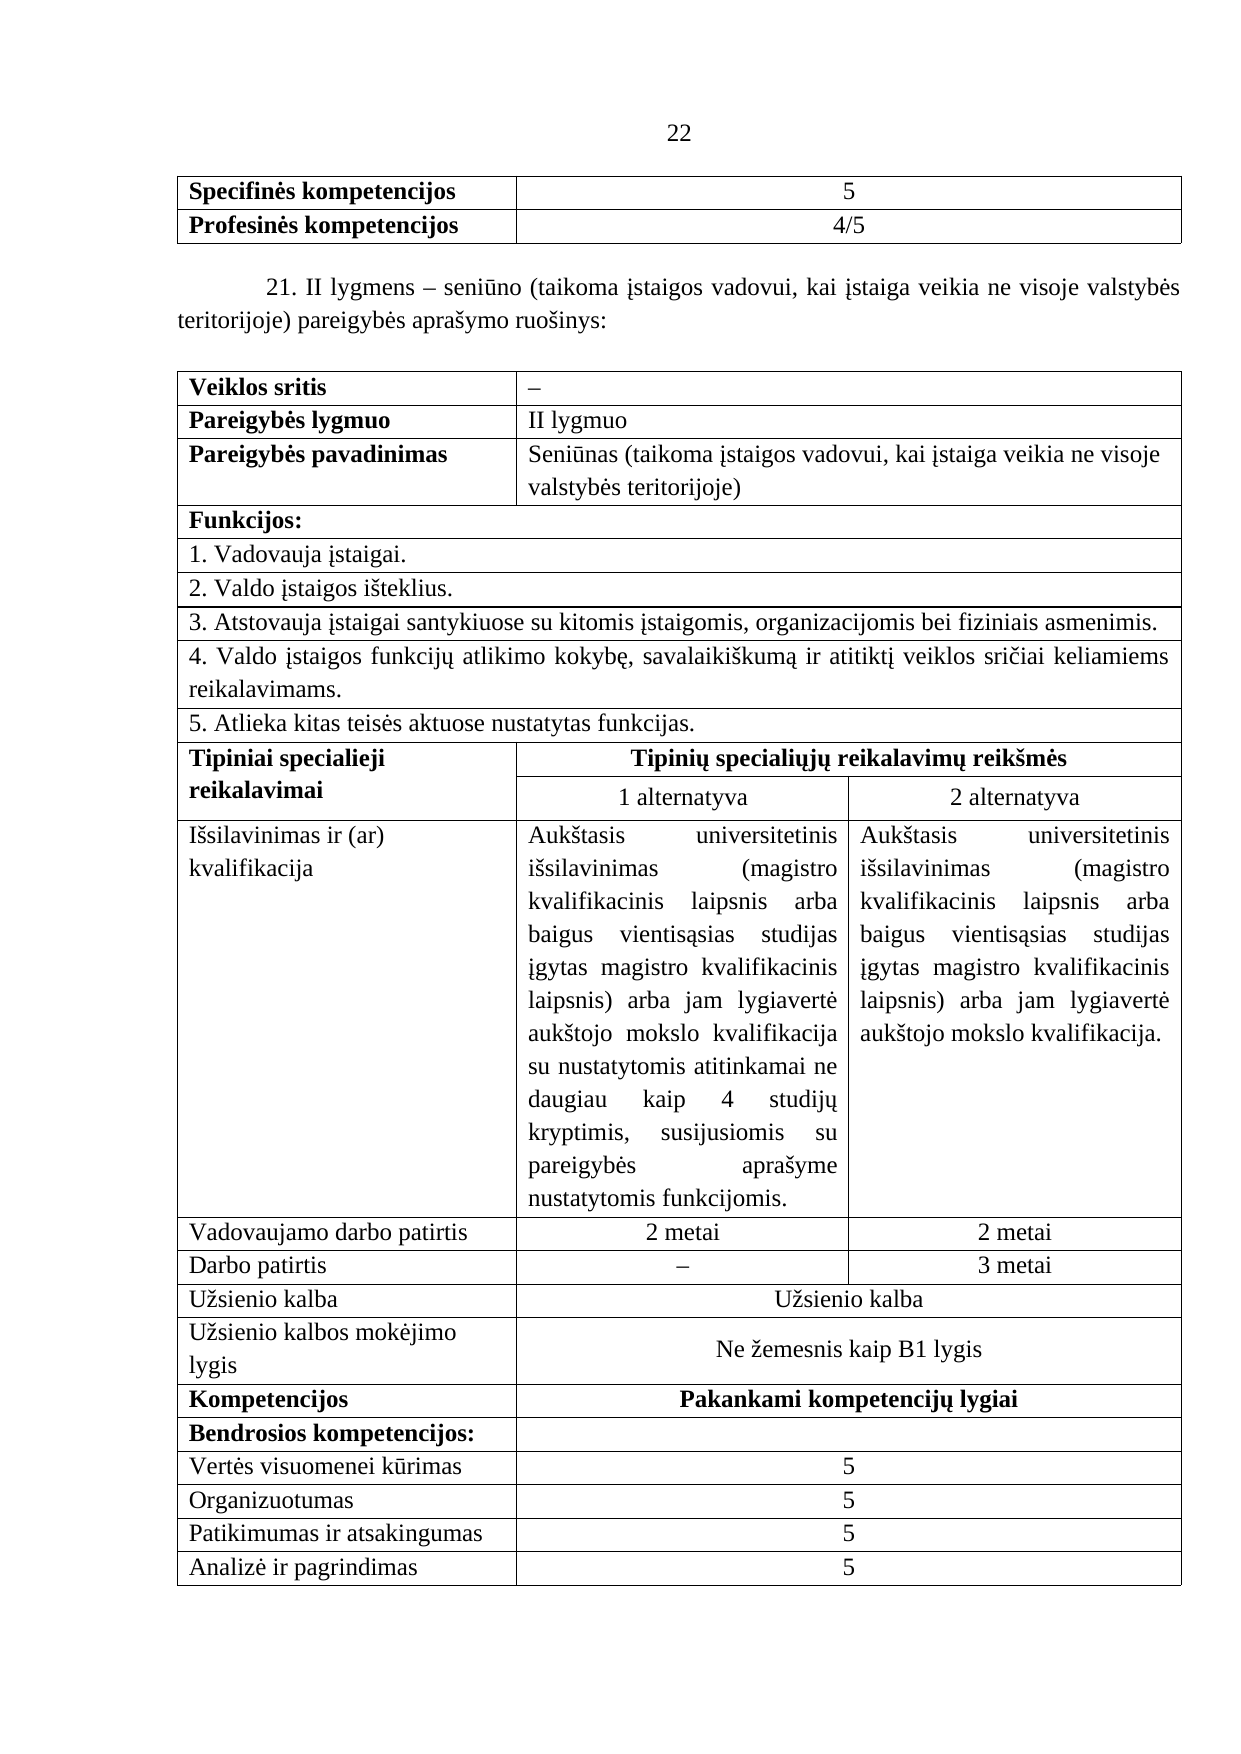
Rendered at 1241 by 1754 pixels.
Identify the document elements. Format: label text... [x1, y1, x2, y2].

table_cell Funkcijos: [178, 506, 1181, 538]
table_cell 5 [517, 1485, 1181, 1518]
table_cell 5. Atlieka kitas teisės aktuose nustatytas funkcijas. [178, 709, 1181, 742]
table_cell [517, 1418, 1181, 1451]
table_cell Kompetencijos [178, 1385, 516, 1417]
table_cell Specifinės kompetencijos [178, 177, 516, 209]
text 21. II lygmens – seniūno (taikoma įstaigos vadovui, kai įstaiga veikia ne visoje valstybės teritorijoje) pareigybės aprašymo ruošinys: [177, 272, 1181, 334]
table_cell Tipiniai specialieji reikalavimai [178, 743, 516, 819]
table_cell Seniūnas (taikoma įstaigos vadovui, kai įstaiga veikia ne visoje valstybės teritorijoje) [517, 439, 1181, 505]
table_cell 3. Atstovauja įstaigai santykiuose su kitomis įstaigomis, organizacijomis bei fiziniais asmenimis. [178, 608, 1181, 640]
table_cell Bendrosios kompetencijos: [178, 1418, 516, 1451]
table_cell Pareigybės pavadinimas [178, 439, 516, 505]
table_cell 4/5 [517, 210, 1181, 243]
table_cell Pareigybės lygmuo [178, 406, 516, 438]
table_cell Ne žemesnis kaip B1 lygis [517, 1318, 1181, 1383]
table_cell 1. Vadovauja įstaigai. [178, 539, 1181, 572]
table_header Veiklos sritis [178, 372, 516, 404]
table_header – [517, 372, 1181, 404]
table_cell – [517, 1251, 848, 1283]
table_cell 4. Valdo įstaigos funkcijų atlikimo kokybę, savalaikiškumą ir atitiktį veiklos sričiai keliamiems reikalavimams. [178, 641, 1181, 707]
table_cell 2 alternatyva [849, 777, 1181, 819]
table_cell 3 metai [849, 1251, 1181, 1283]
table_cell Profesinės kompetencijos [178, 210, 516, 243]
table_cell 5 [517, 1452, 1181, 1484]
table_cell Užsienio kalba [517, 1285, 1181, 1317]
table_cell II lygmuo [517, 406, 1181, 438]
table_cell Vadovaujamo darbo patirtis [178, 1218, 516, 1250]
table_cell 1 alternatyva [517, 777, 848, 819]
table_cell Aukštasis universitetinis išsilavinimas (magistro kvalifikacinis laipsnis arba baigus vientisąsias studijas įgytas magistro kvalifikacinis laipsnis) arba jam lygiavertė aukštojo mokslo kvalifikacija su nustatytomis atitinkamai ne daugiau kaip 4 studijų kryptimis, susijusiomis su pareigybės aprašyme nustatytomis funkcijomis. [517, 821, 848, 1216]
table_cell Aukštasis universitetinis išsilavinimas (magistro kvalifikacinis laipsnis arba baigus vientisąsias studijas įgytas magistro kvalifikacinis laipsnis) arba jam lygiavertė aukštojo mokslo kvalifikacija. [849, 821, 1181, 1216]
table_cell Vertės visuomenei kūrimas [178, 1452, 516, 1484]
table_cell 2 metai [517, 1218, 848, 1250]
table_cell 5 [517, 1552, 1181, 1585]
table_cell 5 [517, 1519, 1181, 1551]
table_cell Pakankami kompetencijų lygiai [517, 1385, 1181, 1417]
table_cell Analizė ir pagrindimas [178, 1552, 516, 1585]
table_cell Išsilavinimas ir (ar) kvalifikacija [178, 821, 516, 1216]
table_cell Užsienio kalbos mokėjimo lygis [178, 1318, 516, 1383]
table_cell 2. Valdo įstaigos išteklius. [178, 573, 1181, 606]
table_cell Darbo patirtis [178, 1251, 516, 1283]
table_cell Tipinių specialiųjų reikalavimų reikšmės [517, 743, 1181, 776]
table_cell Užsienio kalba [178, 1285, 516, 1317]
table_cell 2 metai [849, 1218, 1181, 1250]
table_cell Organizuotumas [178, 1485, 516, 1518]
table_cell Patikimumas ir atsakingumas [178, 1519, 516, 1551]
table_cell 5 [517, 177, 1181, 209]
